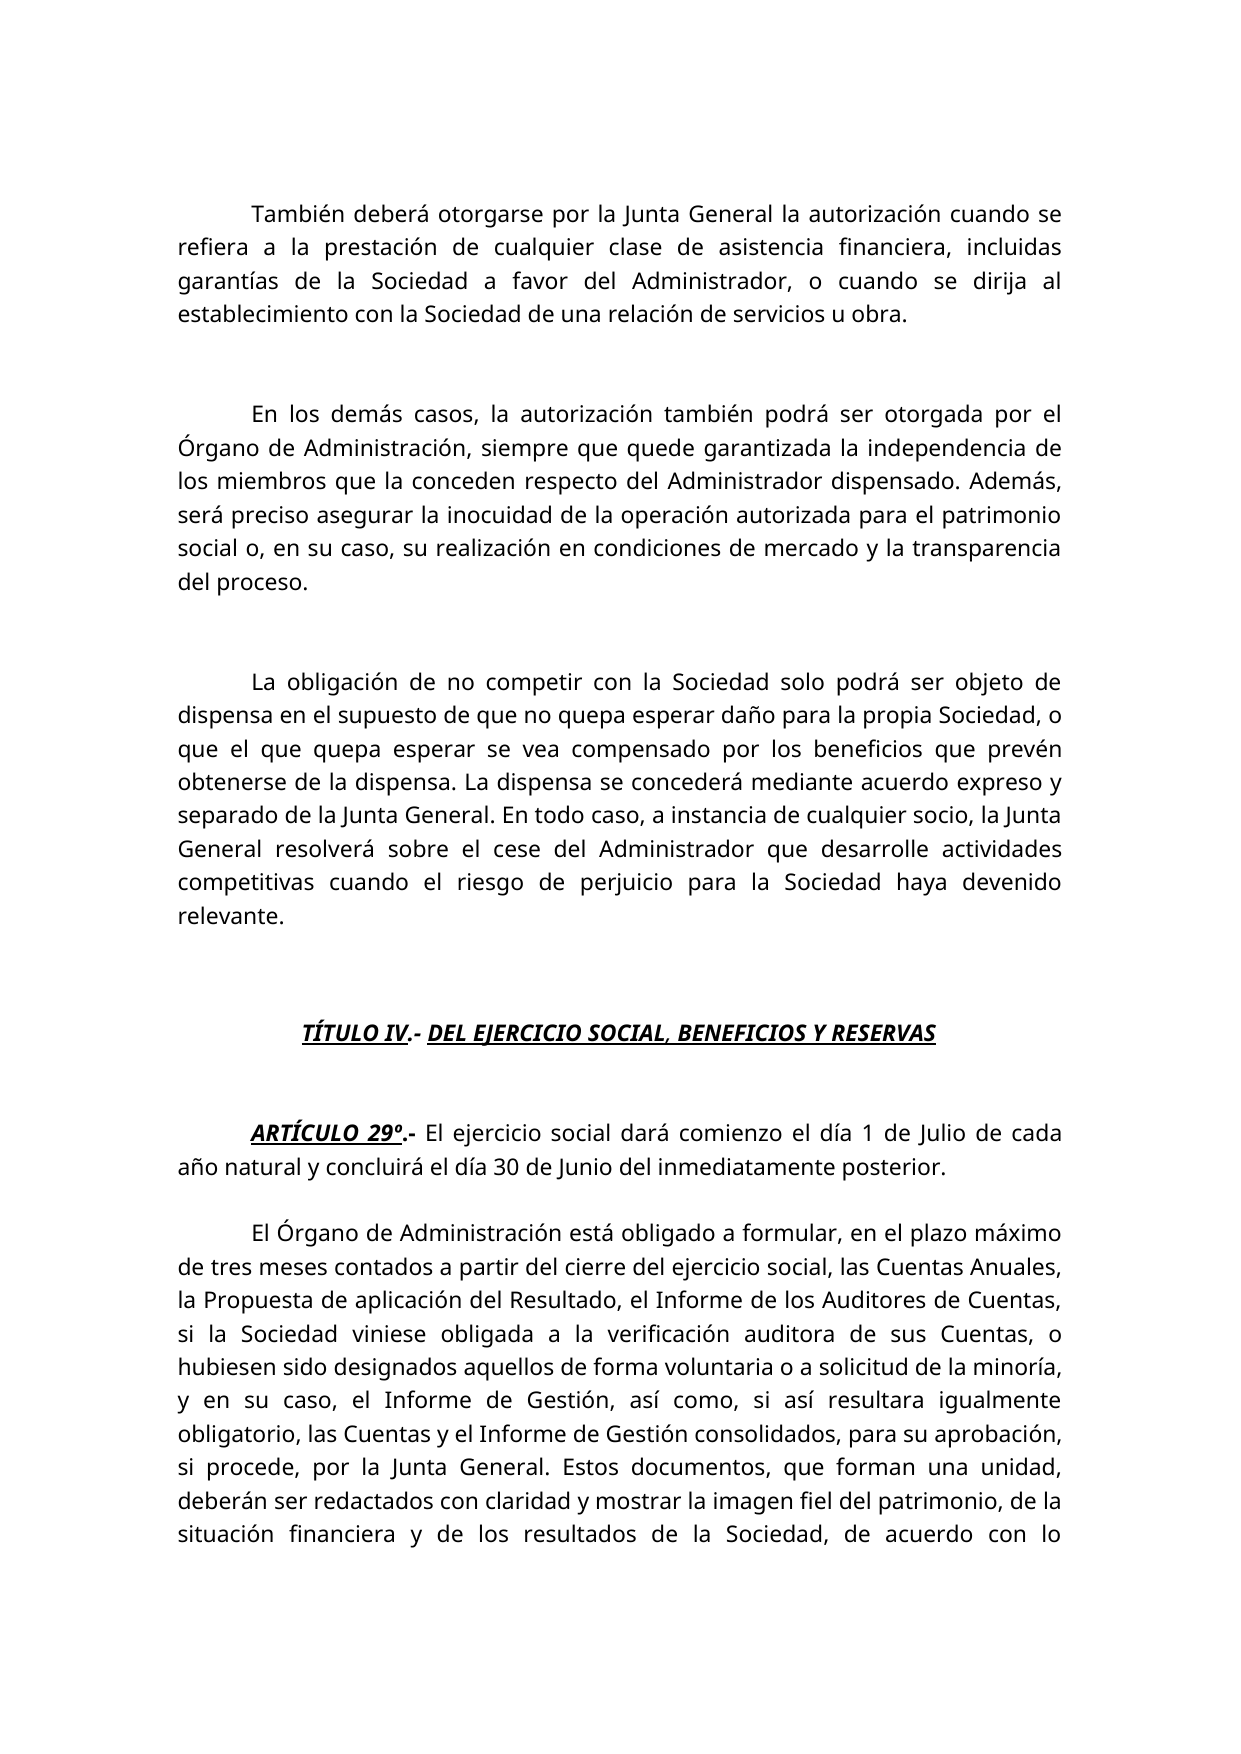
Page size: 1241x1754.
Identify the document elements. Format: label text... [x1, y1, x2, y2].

text El Órgano de Administración está obligado a formular, en el plazo máximo de tres meses contados a partir del cierre del ejercicio social, las Cuentas Anuales, la Propuesta de aplicación del Resultado, el Informe de los Auditores de Cuentas, si la Sociedad viniese obligada a la verificación auditora de sus Cuentas, o hubiesen sido designados aquellos de forma voluntaria o a solicitud de la minoría, y en su caso, el Informe de Gestión, así como, si así resultara igualmente obligatorio, las Cuentas y el Informe de Gestión consolidados, para su aprobación, si procede, por la Junta General. Estos documentos, que forman una unidad, deberán ser redactados con claridad y mostrar la imagen fiel del patrimonio, de la situación financiera y de los resultados de la Sociedad, de acuerdo con lo [177, 1217, 1063, 1549]
text ARTÍCULO 29º.- El ejercicio social dará comienzo el día 1 de Julio de cada año natural y concluirá el día 30 de Junio del inmediatamente posterior. [177, 1117, 1063, 1182]
text TÍTULO IV.- DEL EJERCICIO SOCIAL, BENEFICIOS Y RESERVAS [177, 1017, 1063, 1048]
text En los demás casos, la autorización también podrá ser otorgada por el Órgano de Administración, siempre que quede garantizada la independencia de los miembros que la conceden respecto del Administrador dispensado. Además, será preciso asegurar la inocuidad de la operación autorizada para el patrimonio social o, en su caso, su realización en condiciones de mercado y la transparencia del proceso. [177, 398, 1063, 597]
text La obligación de no competir con la Sociedad solo podrá ser objeto de dispensa en el supuesto de que no quepa esperar daño para la propia Sociedad, o que el que quepa esperar se vea compensado por los beneficios que prevén obtenerse de la dispensa. La dispensa se concederá mediante acuerdo expreso y separado de la Junta General. En todo caso, a instancia de cualquier socio, la Junta General resolverá sobre el cese del Administrador que desarrolle actividades competitivas cuando el riesgo de perjuicio para la Sociedad haya devenido relevante. [177, 666, 1063, 931]
text También deberá otorgarse por la Junta General la autorización cuando se refiera a la prestación de cualquier clase de asistencia financiera, incluidas garantías de la Sociedad a favor del Administrador, o cuando se dirija al establecimiento con la Sociedad de una relación de servicios u obra. [177, 198, 1063, 329]
